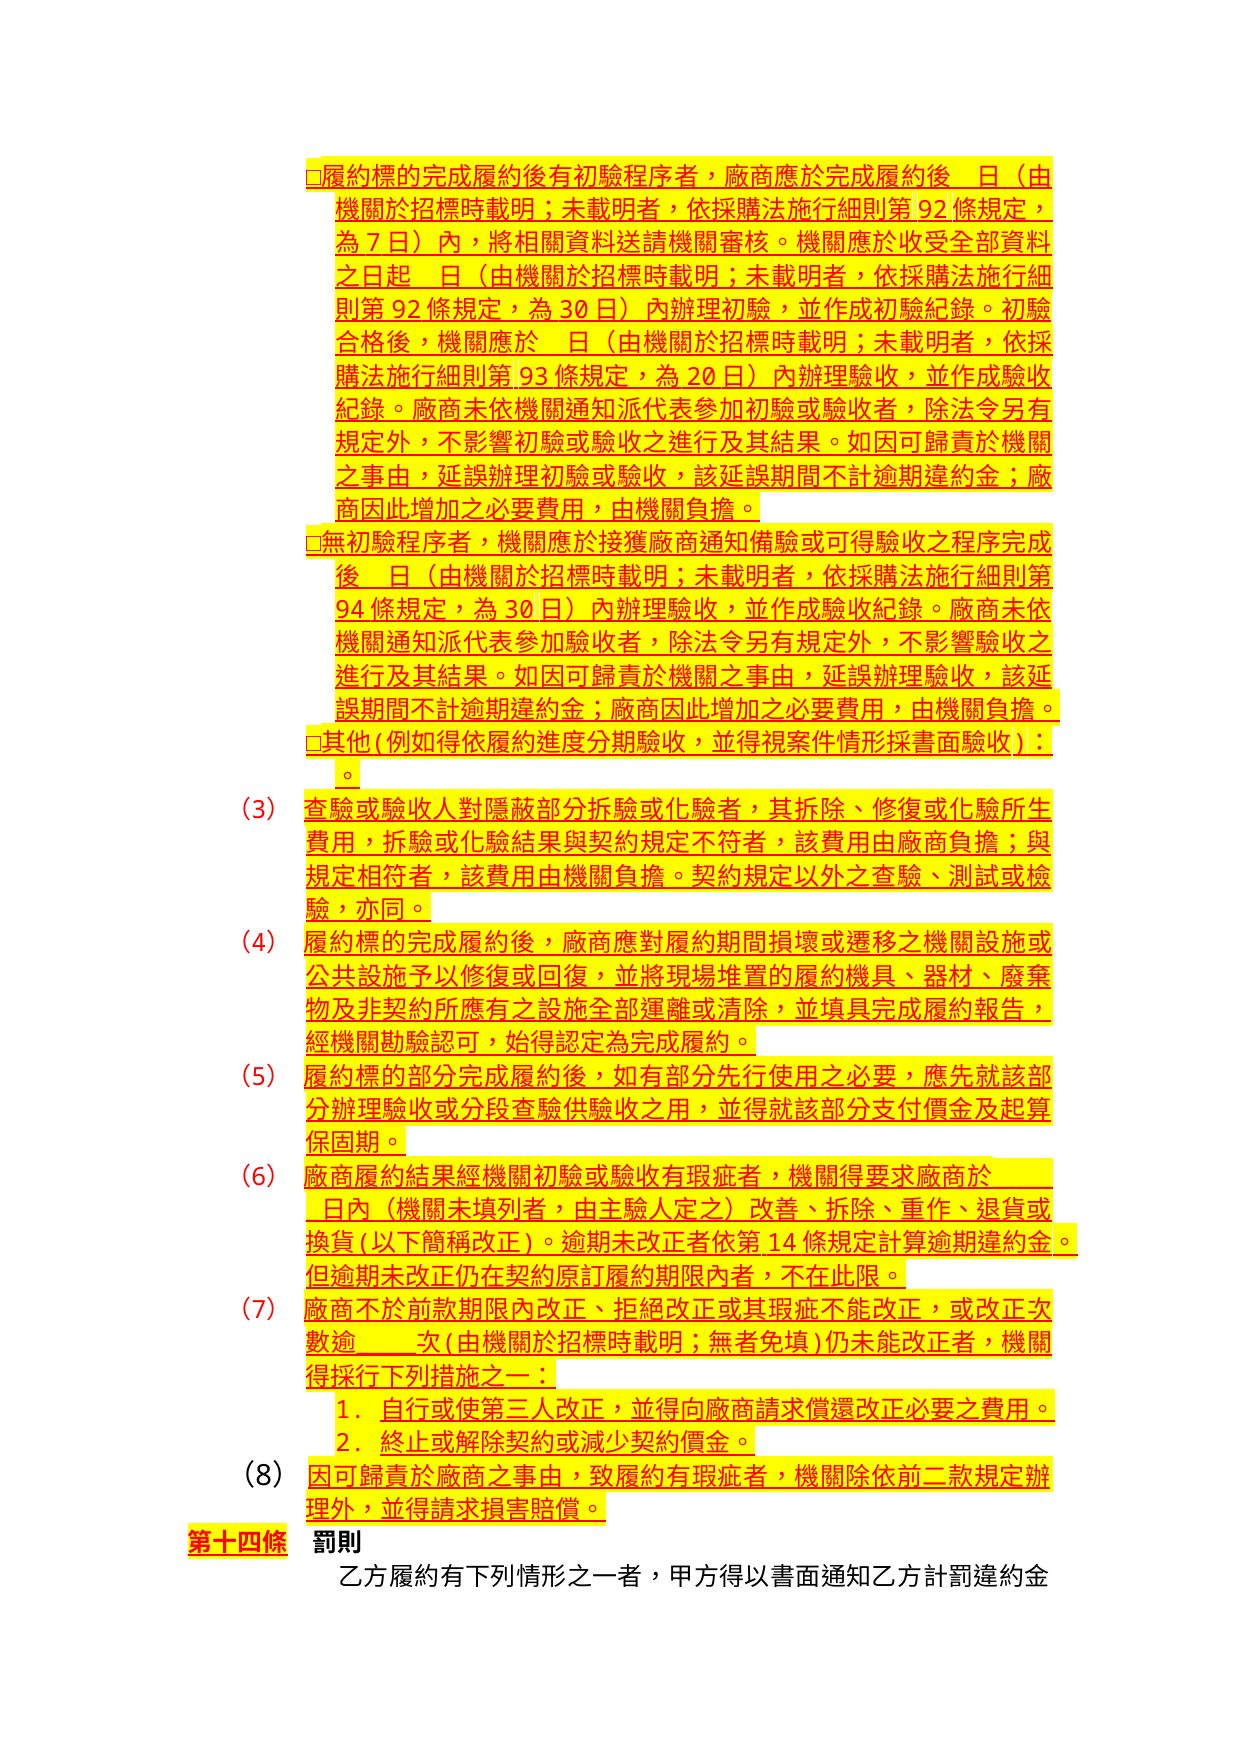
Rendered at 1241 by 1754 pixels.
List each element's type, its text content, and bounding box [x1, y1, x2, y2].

list 廠商不於前款期限內改正、拒絕改正或其瑕疵不能改正，或改正次數逾____次(由機關於招標時載明；無者免填)仍未能改正者，機關得採行下列措施之一： [226, 1292, 1053, 1392]
list 自行或使第三人改正，並得向廠商請求償還改正必要之費用。 [335, 1392, 1053, 1425]
list 履約標的部分完成履約後，如有部分先行使用之必要，應先就該部分辦理驗收或分段查驗供驗收之用，並得就該部分支付價金及起算保固期。 [226, 1058, 1053, 1158]
list 終止或解除契約或減少契約價金。 [335, 1425, 1053, 1458]
text □履約標的完成履約後有初驗程序者，廠商應於完成履約後 日（由機關於招標時載明；未載明者，依採購法施行細則第92條規定，為7日）內，將相關資料送請機關審核。機關應於收受全部資料之日起 日（由機關於招標時載明；未載明者，依採購法施行細則第92條規定，為30日）內辦理初驗，並作成初驗紀錄。初驗合格後，機關應於 日（由機關於招標時載明；未載明者，依採購法施行細則第93條規定，為20日）內辦理驗收，並作成驗收紀錄。廠商未依機關通知派代表參加初驗或驗收者，除法令另有規定外，不影響初驗或驗收之進行及其結果。如因可歸責於機關之事由，延誤辦理初驗或驗收，該延誤期間不計逾期違約金；廠商因此增加之必要費用，由機關負擔。 [306, 158, 1053, 525]
text 乙方履約有下列情形之一者，甲方得以書面通知乙方計罰違約金，累計之懲罰性違約金以契約價金之20％為上限： [287, 1558, 1053, 1592]
list 因可歸責於廠商之事由，致履約有瑕疵者，機關除依前二款規定辦理外，並得請求損害賠償。 [226, 1458, 1053, 1525]
list 廠商履約結果經機關初驗或驗收有瑕疵者，機關得要求廠商於_____日內（機關未填列者，由主驗人定之）改善、拆除、重作、退貨或換貨(以下簡稱改正)。逾期未改正者依第14條規定計算逾期違約金。但逾期未改正仍在契約原訂履約期限內者，不在此限。 [226, 1158, 1053, 1292]
text □無初驗程序者，機關應於接獲廠商通知備驗或可得驗收之程序完成後 日（由機關於招標時載明；未載明者，依採購法施行細則第94條規定，為30日）內辦理驗收，並作成驗收紀錄。廠商未依機關通知派代表參加驗收者，除法令另有規定外，不影響驗收之進行及其結果。如因可歸責於機關之事由，延誤辦理驗收，該延誤期間不計逾期違約金；廠商因此增加之必要費用，由機關負擔。 [306, 525, 1053, 725]
text 第十四條 罰則 [187, 1525, 1053, 1558]
text □其他(例如得依履約進度分期驗收，並得視案件情形採書面驗收)： 。 [306, 725, 1053, 792]
list 查驗或驗收人對隱蔽部分拆驗或化驗者，其拆除、修復或化驗所生費用，拆驗或化驗結果與契約規定不符者，該費用由廠商負擔；與規定相符者，該費用由機關負擔。契約規定以外之查驗、測試或檢驗，亦同。 [226, 792, 1053, 925]
list 履約標的完成履約後，廠商應對履約期間損壞或遷移之機關設施或公共設施予以修復或回復，並將現場堆置的履約機具、器材、廢棄物及非契約所應有之設施全部運離或清除，並填具完成履約報告，經機關勘驗認可，始得認定為完成履約。 [226, 925, 1053, 1058]
